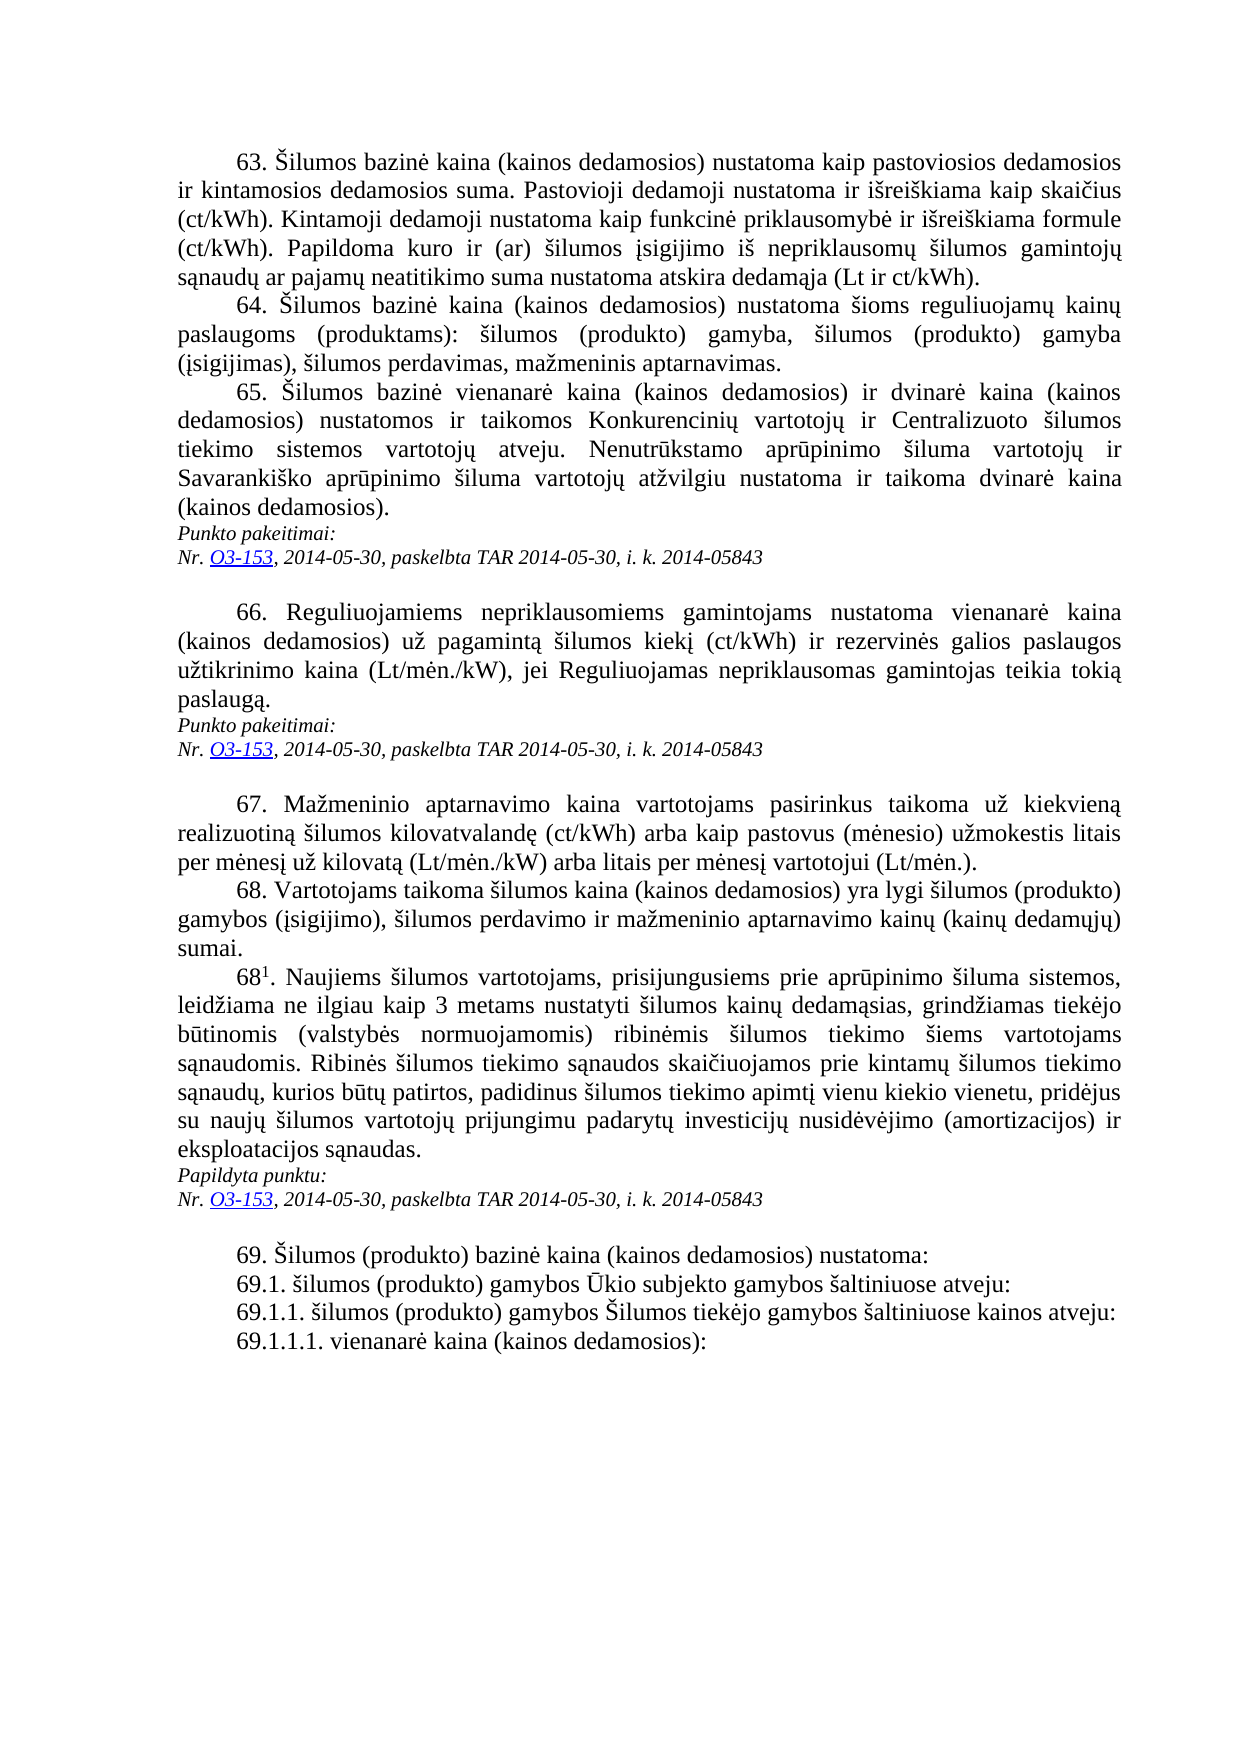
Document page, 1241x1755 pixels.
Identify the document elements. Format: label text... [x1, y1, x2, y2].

text Punkto pakeitimai: [177, 712, 1122, 737]
text Nr. O3-153, 2014-05-30, paskelbta TAR 2014-05-30, i. k. 2014-05843 [177, 737, 1122, 761]
text 65. Šilumos bazinė vienanarė kaina (kainos dedamosios) ir dvinarė kaina (kainos dedamosios) nustatomos ir taikomos Konkurencinių vartotojų ir Centralizuoto šilumos tiekimo sistemos vartotojų atveju. Nenutrūkstamo aprūpinimo šiluma vartotojų ir Savarankiško aprūpinimo šiluma vartotojų atžvilgiu nustatoma ir taikoma dvinarė kaina (kainos dedamosios). [177, 377, 1122, 521]
text Papildyta punktu: [177, 1163, 1122, 1187]
text Punkto pakeitimai: [177, 521, 1122, 545]
text 69.1. šilumos (produkto) gamybos Ūkio subjekto gamybos šaltiniuose atveju: [177, 1269, 1122, 1297]
text 66. Reguliuojamiems nepriklausomiems gamintojams nustatoma vienanarė kaina (kainos dedamosios) už pagamintą šilumos kiekį (ct/kWh) ir rezervinės galios paslaugos užtikrinimo kaina (Lt/mėn./kW), jei Reguliuojamas nepriklausomas gamintojas teikia tokią paslaugą. [177, 597, 1122, 712]
text Nr. O3-153, 2014-05-30, paskelbta TAR 2014-05-30, i. k. 2014-05843 [177, 545, 1122, 569]
text 63. Šilumos bazinė kaina (kainos dedamosios) nustatoma kaip pastoviosios dedamosios ir kintamosios dedamosios suma. Pastovioji dedamoji nustatoma ir išreiškiama kaip skaičius (ct/kWh). Kintamoji dedamoji nustatoma kaip funkcinė priklausomybė ir išreiškiama formule (ct/kWh). Papildoma kuro ir (ar) šilumos įsigijimo iš nepriklausomų šilumos gamintojų sąnaudų ar pajamų neatitikimo suma nustatoma atskira dedamąja (Lt ir ct/kWh). [177, 147, 1122, 291]
text Nr. O3-153, 2014-05-30, paskelbta TAR 2014-05-30, i. k. 2014-05843 [177, 1187, 1122, 1211]
text 69.1.1. šilumos (produkto) gamybos Šilumos tiekėjo gamybos šaltiniuose kainos atveju: [177, 1297, 1122, 1326]
text 68. Vartotojams taikoma šilumos kaina (kainos dedamosios) yra lygi šilumos (produkto) gamybos (įsigijimo), šilumos perdavimo ir mažmeninio aptarnavimo kainų (kainų dedamųjų) sumai. [177, 876, 1122, 962]
text 64. Šilumos bazinė kaina (kainos dedamosios) nustatoma šioms reguliuojamų kainų paslaugoms (produktams): šilumos (produkto) gamyba, šilumos (produkto) gamyba (įsigijimas), šilumos perdavimas, mažmeninis aptarnavimas. [177, 291, 1122, 377]
text 69.1.1.1. vienanarė kaina (kainos dedamosios): [177, 1326, 1122, 1355]
text 67. Mažmeninio aptarnavimo kaina vartotojams pasirinkus taikoma už kiekvieną realizuotiną šilumos kilovatvalandę (ct/kWh) arba kaip pastovus (mėnesio) užmokestis litais per mėnesį už kilovatą (Lt/mėn./kW) arba litais per mėnesį vartotojui (Lt/mėn.). [177, 789, 1122, 876]
text 69. Šilumos (produkto) bazinė kaina (kainos dedamosios) nustatoma: [177, 1240, 1122, 1269]
text 681. Naujiems šilumos vartotojams, prisijungusiems prie aprūpinimo šiluma sistemos, leidžiama ne ilgiau kaip 3 metams nustatyti šilumos kainų dedamąsias, grindžiamas tiekėjo būtinomis (valstybės normuojamomis) ribinėmis šilumos tiekimo šiems vartotojams sąnaudomis. Ribinės šilumos tiekimo sąnaudos skaičiuojamos prie kintamų šilumos tiekimo sąnaudų, kurios būtų patirtos, padidinus šilumos tiekimo apimtį vienu kiekio vienetu, pridėjus su naujų šilumos vartotojų prijungimu padarytų investicijų nusidėvėjimo (amortizacijos) ir eksploatacijos sąnaudas. [177, 962, 1122, 1163]
